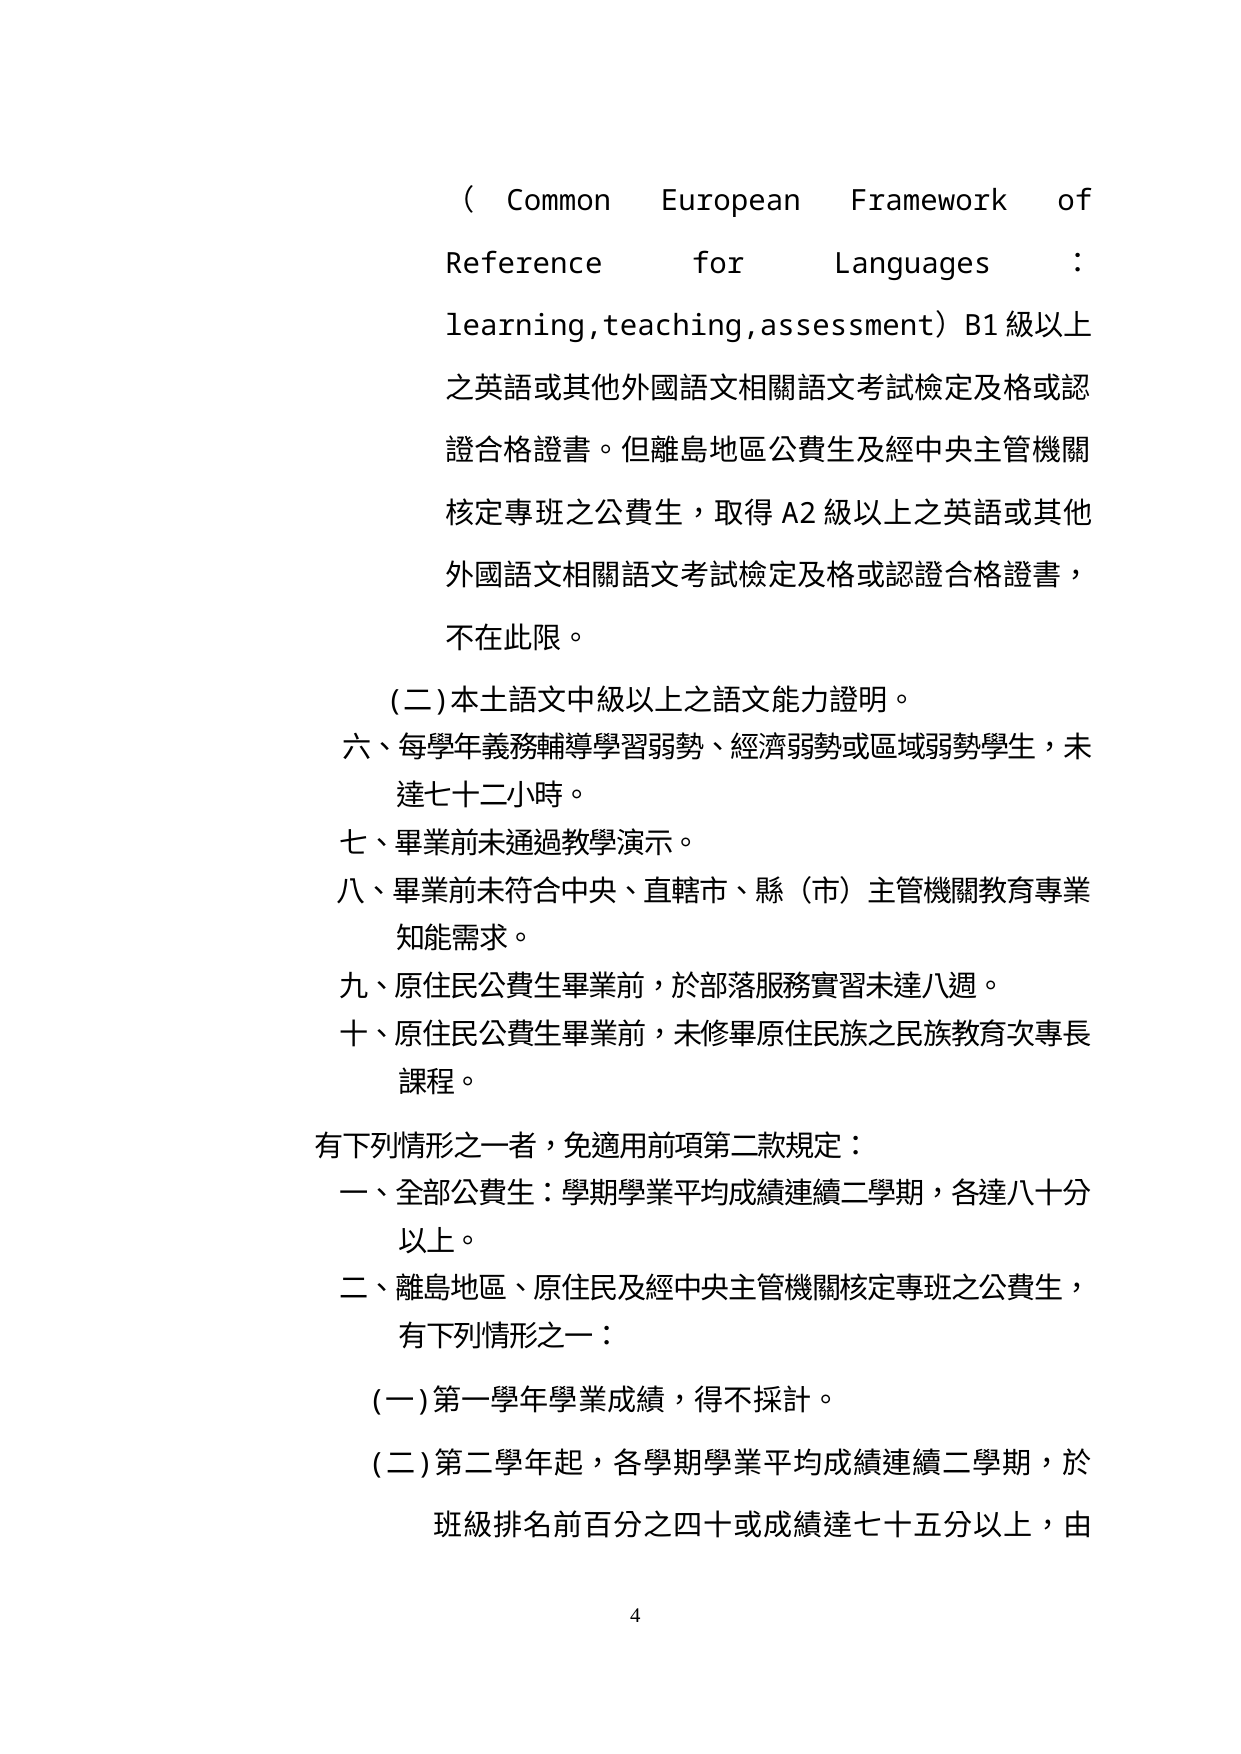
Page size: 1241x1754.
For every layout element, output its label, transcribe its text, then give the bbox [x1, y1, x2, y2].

text (二)本土語文中級以上之語文能力證明。 [386, 656, 1092, 719]
text （Common European Framework of Reference for Languages：learning,teaching,assessment）B1級以上之英語或其他外國語文相關語文考試檢定及格或認證合格證書。但離島地區公費生及經中央主管機關核定專班之公費生，取得A2級以上之英語或其他外國語文相關語文考試檢定及格或認證合格證書，不在此限。 [386, 156, 1092, 656]
text 有下列情形之一者，免適用前項第二款規定： [177, 1102, 1092, 1165]
text 九、原住民公費生畢業前，於部落服務實習未達八週。 [339, 958, 1092, 1006]
text 七、畢業前未通過教學演示。 [339, 815, 1092, 863]
text 一、全部公費生：學期學業平均成績連續二學期，各達八十分以上。 [339, 1165, 1092, 1261]
text 十、原住民公費生畢業前，未修畢原住民族之民族教育次專長課程。 [339, 1006, 1092, 1102]
text 八、畢業前未符合中央、直轄市、縣（市）主管機關教育專業知能需求。 [337, 863, 1092, 958]
text (二)第二學年起，各學期學業平均成績連續二學期，於班級排名前百分之四十或成績達七十五分以上，由 [368, 1419, 1092, 1544]
text 六、每學年義務輔導學習弱勢、經濟弱勢或區域弱勢學生，未 達七十二小時。 [343, 719, 1092, 815]
text (一)第一學年學業成績，得不採計。 [368, 1356, 1092, 1419]
text 二、離島地區、原住民及經中央主管機關核定專班之公費生，有下列情形之一： [339, 1261, 1092, 1356]
